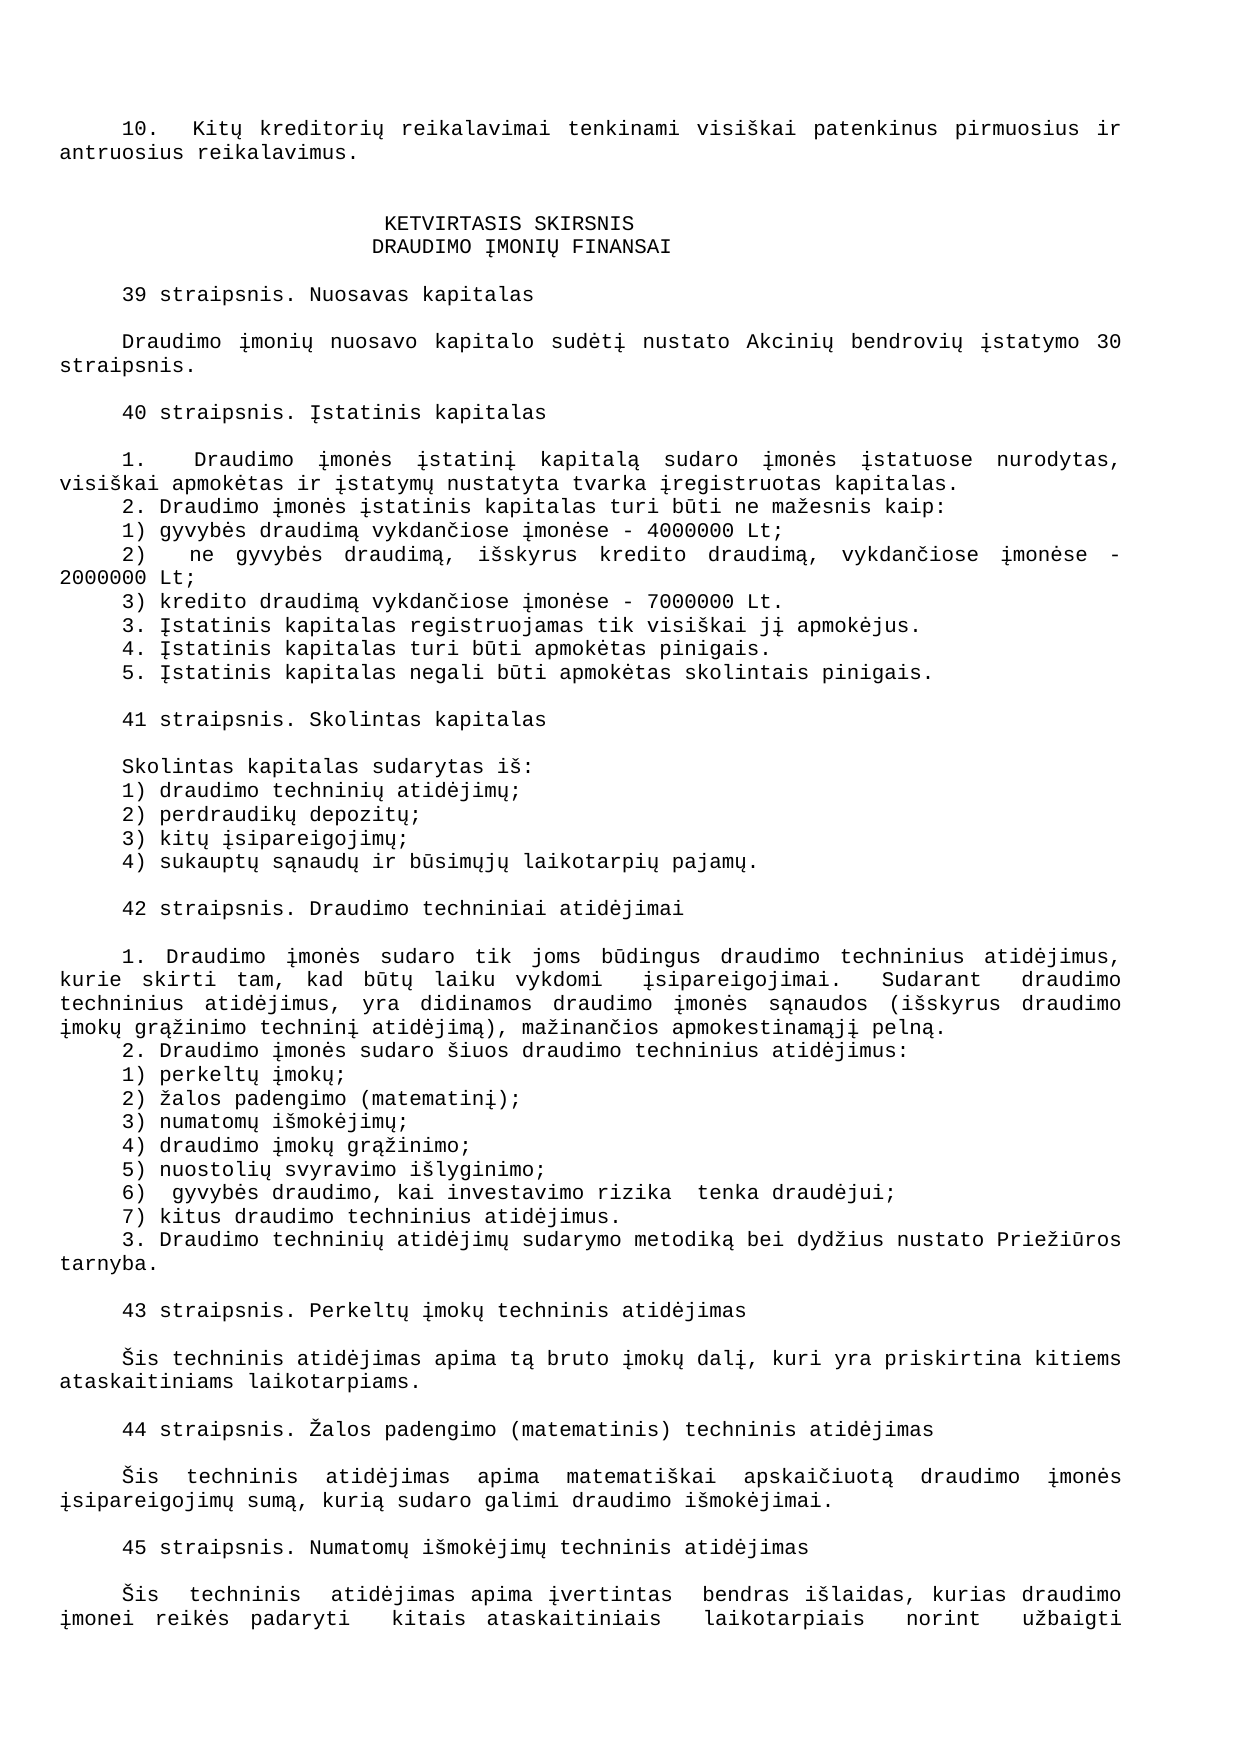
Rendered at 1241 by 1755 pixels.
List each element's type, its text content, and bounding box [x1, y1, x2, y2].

text Skolintas kapitalas sudarytas iš: [59, 757, 1122, 780]
text 2) žalos padengimo (matematinį); [59, 1088, 1122, 1111]
text 2) ne gyvybės draudimą, išskyrus kredito draudimą, vykdančiose įmonėse - 2000000 Lt; [59, 544, 1122, 591]
text 4. Įstatinis kapitalas turi būti apmokėtas pinigais. [59, 638, 1122, 662]
text 44 straipsnis. Žalos padengimo (matematinis) techninis atidėjimas [59, 1419, 1122, 1442]
text DRAUDIMO ĮMONIŲ FINANSAI [59, 236, 1122, 260]
text 2. Draudimo įmonės įstatinis kapitalas turi būti ne mažesnis kaip: [59, 496, 1122, 520]
text 1. Draudimo įmonės įstatinį kapitalą sudaro įmonės įstatuose nurodytas, visiškai apmokėtas ir įstatymų nustatyta tvarka įregistruotas kapitalas. [59, 449, 1122, 496]
text 6) gyvybės draudimo, kai investavimo rizika tenka draudėjui; [59, 1182, 1122, 1206]
text 2. Draudimo įmonės sudaro šiuos draudimo techninius atidėjimus: [59, 1040, 1122, 1064]
text Draudimo įmonių nuosavo kapitalo sudėtį nustato Akcinių bendrovių įstatymo 30 straipsnis. [59, 331, 1122, 378]
text 1) draudimo techninių atidėjimų; [59, 780, 1122, 804]
text 3) kredito draudimą vykdančiose įmonėse - 7000000 Lt. [59, 591, 1122, 615]
text 3. Įstatinis kapitalas registruojamas tik visiškai jį apmokėjus. [59, 615, 1122, 638]
text Šis techninis atidėjimas apima įvertintas bendras išlaidas, kurias draudimo įmonei reikės padaryti kitais ataskaitiniais laikotarpiais norint užbaigti [59, 1584, 1122, 1631]
text 1) gyvybės draudimą vykdančiose įmonėse - 4000000 Lt; [59, 520, 1122, 544]
text 7) kitus draudimo techninius atidėjimus. [59, 1206, 1122, 1229]
text 1) perkeltų įmokų; [59, 1064, 1122, 1088]
text 43 straipsnis. Perkeltų įmokų techninis atidėjimas [59, 1300, 1122, 1324]
text 4) draudimo įmokų grąžinimo; [59, 1135, 1122, 1158]
text 3. Draudimo techninių atidėjimų sudarymo metodiką bei dydžius nustato Priežiūros tarnyba. [59, 1229, 1122, 1277]
text 3) kitų įsipareigojimų; [59, 827, 1122, 851]
text 10. Kitų kreditorių reikalavimai tenkinami visiškai patenkinus pirmuosius ir antruosius reikalavimus. [59, 118, 1122, 165]
text 3) numatomų išmokėjimų; [59, 1111, 1122, 1135]
text 5) nuostolių svyravimo išlyginimo; [59, 1158, 1122, 1182]
text Šis techninis atidėjimas apima matematiškai apskaičiuotą draudimo įmonės įsipareigojimų sumą, kurią sudaro galimi draudimo išmokėjimai. [59, 1466, 1122, 1513]
text 45 straipsnis. Numatomų išmokėjimų techninis atidėjimas [59, 1537, 1122, 1561]
text 41 straipsnis. Skolintas kapitalas [59, 709, 1122, 733]
text 5. Įstatinis kapitalas negali būti apmokėtas skolintais pinigais. [59, 662, 1122, 686]
text 42 straipsnis. Draudimo techniniai atidėjimai [59, 898, 1122, 922]
text 39 straipsnis. Nuosavas kapitalas [59, 284, 1122, 307]
text 2) perdraudikų depozitų; [59, 804, 1122, 827]
text KETVIRTASIS SKIRSNIS [59, 213, 1122, 236]
text Šis techninis atidėjimas apima tą bruto įmokų dalį, kuri yra priskirtina kitiems ataskaitiniams laikotarpiams. [59, 1348, 1122, 1395]
text 1. Draudimo įmonės sudaro tik joms būdingus draudimo techninius atidėjimus, kurie skirti tam, kad būtų laiku vykdomi įsipareigojimai. Sudarant draudimo techninius atidėjimus, yra didinamos draudimo įmonės sąnaudos (išskyrus draudimo įmokų grąžinimo techninį atidėjimą), mažinančios apmokestinamąjį pelną. [59, 946, 1122, 1040]
text 40 straipsnis. Įstatinis kapitalas [59, 402, 1122, 426]
text 4) sukauptų sąnaudų ir būsimųjų laikotarpių pajamų. [59, 851, 1122, 875]
